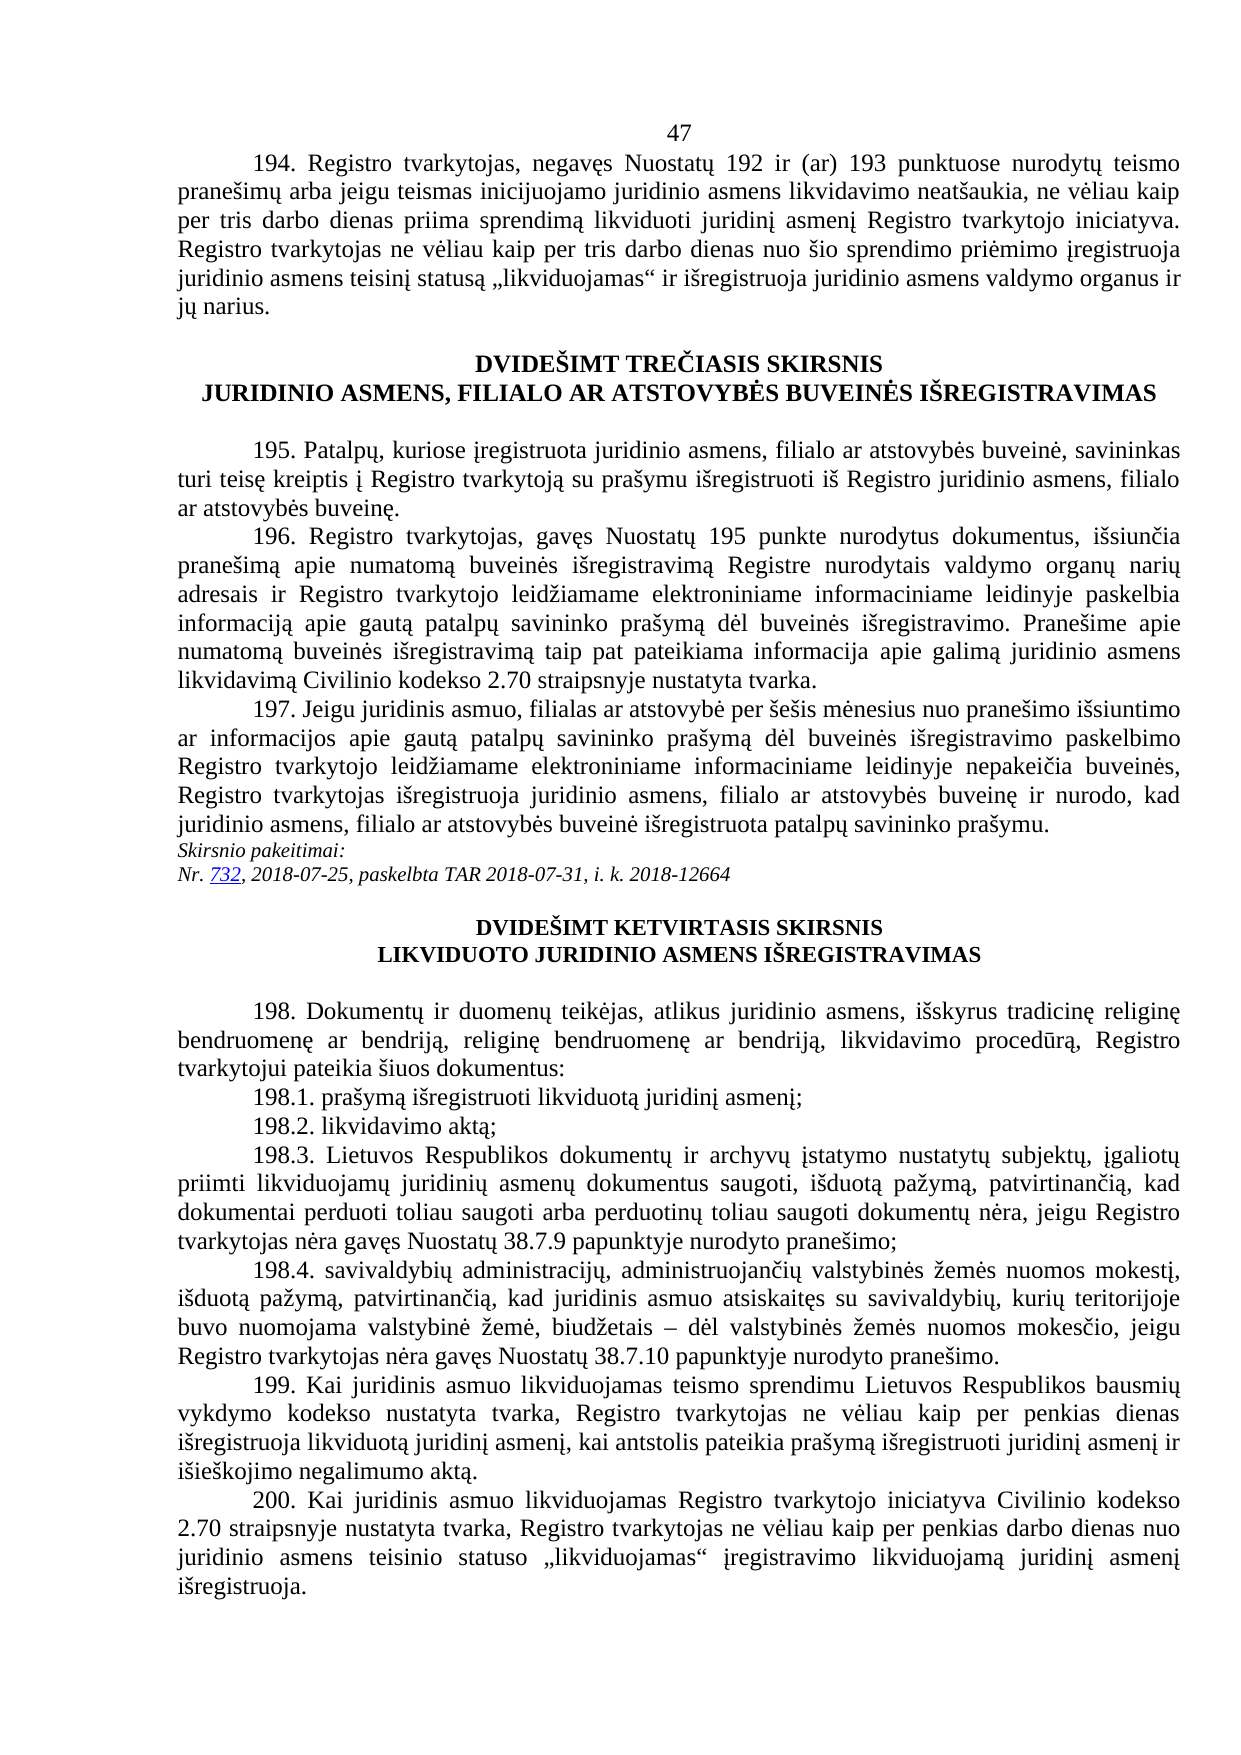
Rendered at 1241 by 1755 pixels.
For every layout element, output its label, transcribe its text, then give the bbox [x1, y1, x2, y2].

text 198.3. Lietuvos Respublikos dokumentų ir archyvų įstatymo nustatytų subjektų, įgaliotų priimti likviduojamų juridinių asmenų dokumentus saugoti, išduotą pažymą, patvirtinančią, kad dokumentai perduoti toliau saugoti arba perduotinų toliau saugoti dokumentų nėra, jeigu Registro tvarkytojas nėra gavęs Nuostatų 38.7.9 papunktyje nurodyto pranešimo; [177, 1140, 1181, 1255]
text 197. Jeigu juridinis asmuo, filialas ar atstovybė per šešis mėnesius nuo pranešimo išsiuntimo ar informacijos apie gautą patalpų savininko prašymą dėl buveinės išregistravimo paskelbimo Registro tvarkytojo leidžiamame elektroniniame informaciniame leidinyje nepakeičia buveinės, Registro tvarkytojas išregistruoja juridinio asmens, filialo ar atstovybės buveinę ir nurodo, kad juridinio asmens, filialo ar atstovybės buveinė išregistruota patalpų savininko prašymu. [177, 694, 1181, 838]
text 194. Registro tvarkytojas, negavęs Nuostatų 192 ir (ar) 193 punktuose nurodytų teismo pranešimų arba jeigu teismas inicijuojamo juridinio asmens likvidavimo neatšaukia, ne vėliau kaip per tris darbo dienas priima sprendimą likviduoti juridinį asmenį Registro tvarkytojo iniciatyva. Registro tvarkytojas ne vėliau kaip per tris darbo dienas nuo šio sprendimo priėmimo įregistruoja juridinio asmens teisinį statusą „likviduojamas“ ir išregistruoja juridinio asmens valdymo organus ir jų narius. [177, 148, 1181, 320]
text DVIDEŠIMT KETVIRTASIS SKIRSNIS [177, 914, 1181, 941]
text 200. Kai juridinis asmuo likviduojamas Registro tvarkytojo iniciatyva Civilinio kodekso 2.70 straipsnyje nustatyta tvarka, Registro tvarkytojas ne vėliau kaip per penkias darbo dienas nuo juridinio asmens teisinio statuso „likviduojamas“ įregistravimo likviduojamą juridinį asmenį išregistruoja. [177, 1485, 1181, 1600]
text Skirsnio pakeitimai: [177, 838, 1181, 862]
text 196. Registro tvarkytojas, gavęs Nuostatų 195 punkte nurodytus dokumentus, išsiunčia pranešimą apie numatomą buveinės išregistravimą Registre nurodytais valdymo organų narių adresais ir Registro tvarkytojo leidžiamame elektroniniame informaciniame leidinyje paskelbia informaciją apie gautą patalpų savininko prašymą dėl buveinės išregistravimo. Pranešime apie numatomą buveinės išregistravimą taip pat pateikiama informacija apie galimą juridinio asmens likvidavimą Civilinio kodekso 2.70 straipsnyje nustatyta tvarka. [177, 521, 1181, 694]
text JURIDINIO ASMENS, FILIALO AR ATSTOVYBĖS BUVEINĖS IŠREGISTRAVIMAS [177, 378, 1181, 406]
text 199. Kai juridinis asmuo likviduojamas teismo sprendimu Lietuvos Respublikos bausmių vykdymo kodekso nustatyta tvarka, Registro tvarkytojas ne vėliau kaip per penkias dienas išregistruoja likviduotą juridinį asmenį, kai antstolis pateikia prašymą išregistruoti juridinį asmenį ir išieškojimo negalimumo aktą. [177, 1370, 1181, 1485]
text 198.1. prašymą išregistruoti likviduotą juridinį asmenį; [177, 1082, 1181, 1111]
text 198.4. savivaldybių administracijų, administruojančių valstybinės žemės nuomos mokestį, išduotą pažymą, patvirtinančią, kad juridinis asmuo atsiskaitęs su savivaldybių, kurių teritorijoje buvo nuomojama valstybinė žemė, biudžetais – dėl valstybinės žemės nuomos mokesčio, jeigu Registro tvarkytojas nėra gavęs Nuostatų 38.7.10 papunktyje nurodyto pranešimo. [177, 1255, 1181, 1370]
text 195. Patalpų, kuriose įregistruota juridinio asmens, filialo ar atstovybės buveinė, savininkas turi teisę kreiptis į Registro tvarkytoją su prašymu išregistruoti iš Registro juridinio asmens, filialo ar atstovybės buveinę. [177, 435, 1181, 521]
text Nr. 732, 2018-07-25, paskelbta TAR 2018-07-31, i. k. 2018-12664 [177, 862, 1181, 886]
text 198.2. likvidavimo aktą; [177, 1111, 1181, 1140]
text LIKVIDUOTO JURIDINIO ASMENS IŠREGISTRAVIMAS [177, 941, 1181, 967]
text 198. Dokumentų ir duomenų teikėjas, atlikus juridinio asmens, išskyrus tradicinę religinę bendruomenę ar bendriją, religinę bendruomenę ar bendriją, likvidavimo procedūrą, Registro tvarkytojui pateikia šiuos dokumentus: [177, 996, 1181, 1082]
text DVIDEŠIMT TREČIASIS SKIRSNIS [177, 349, 1181, 378]
